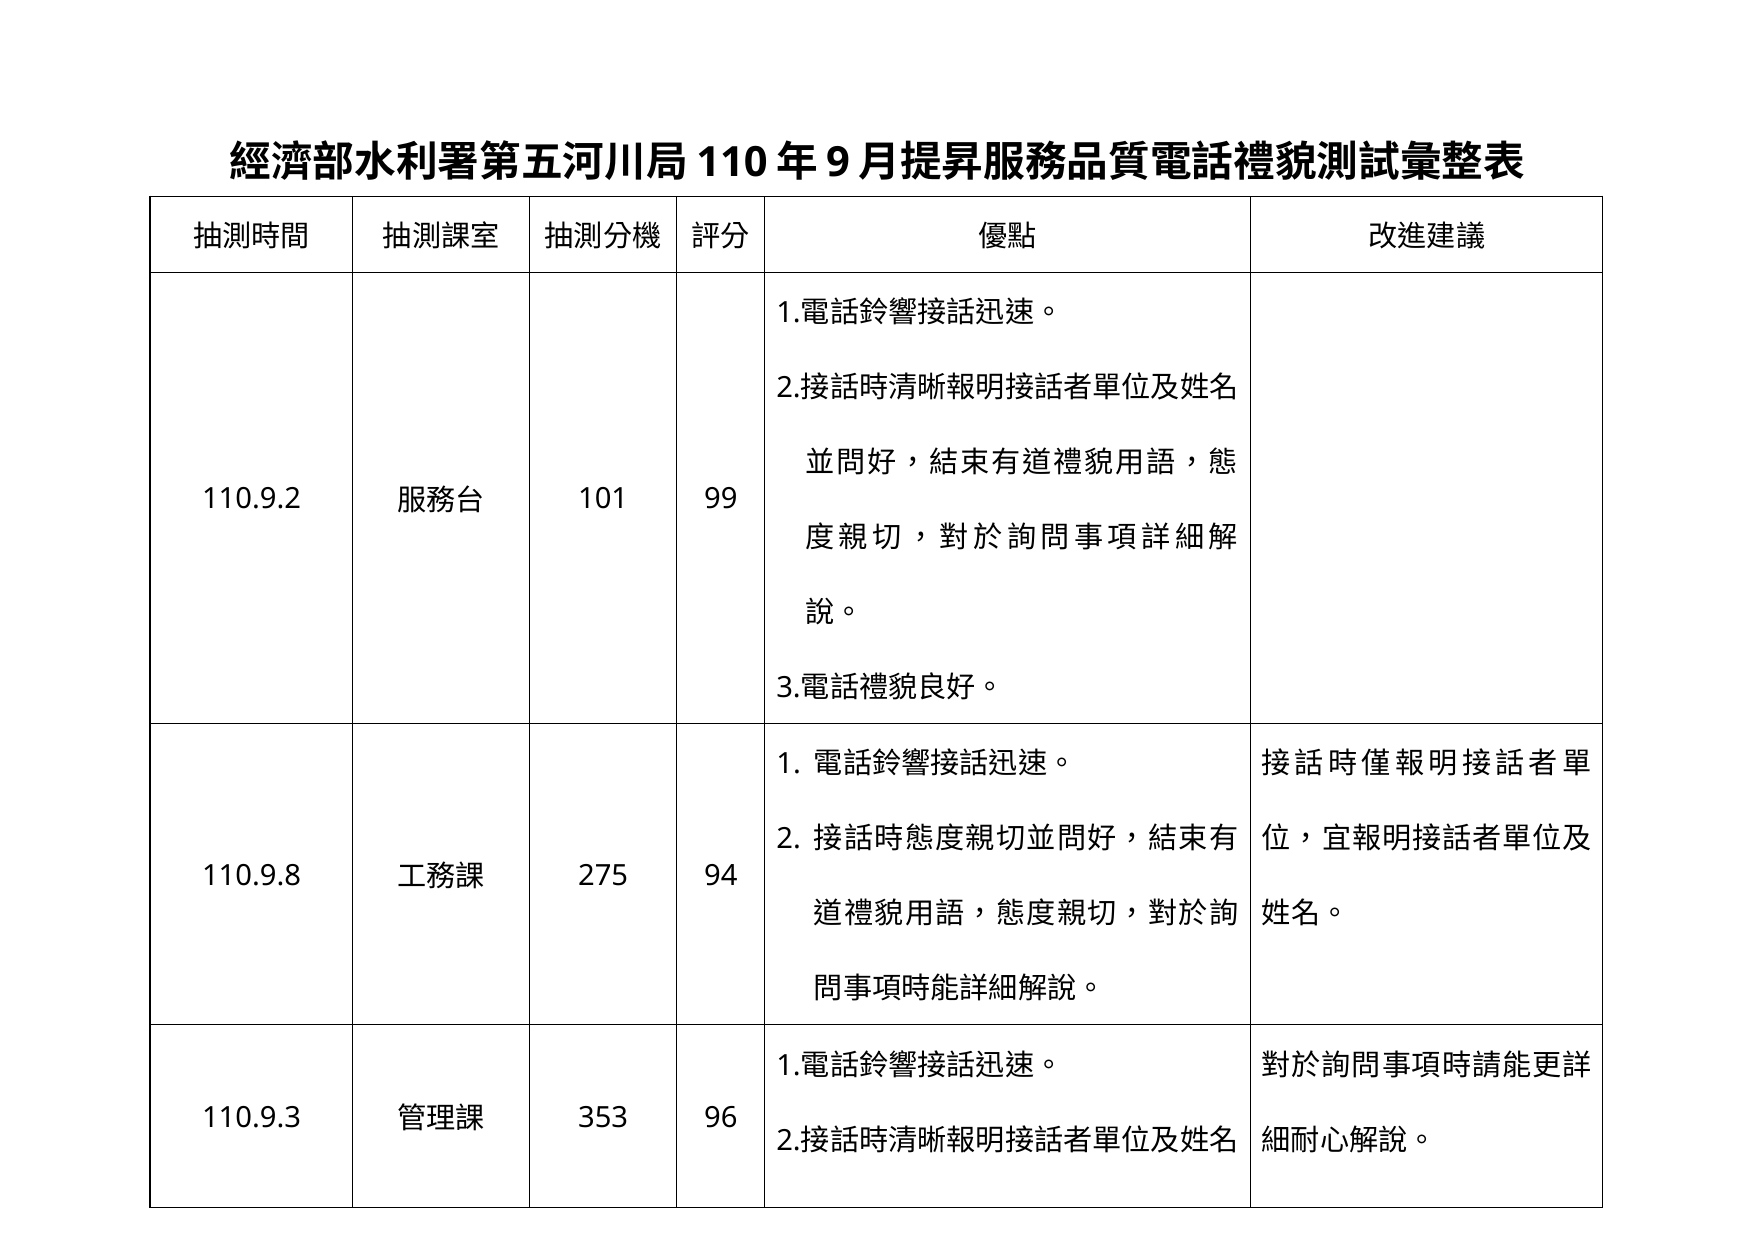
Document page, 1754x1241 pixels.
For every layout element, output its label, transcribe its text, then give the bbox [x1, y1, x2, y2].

table_cell 110.9.3 [151, 1025, 352, 1207]
table_cell 99 [677, 273, 764, 723]
table_cell 管理課 [353, 1025, 529, 1207]
table_cell 服務台 [353, 273, 529, 723]
table_cell 96 [677, 1025, 764, 1207]
table_cell 接話時僅報明接話者單位，宜報明接話者單位及姓名。 [1251, 724, 1602, 1024]
table_header 評分 [677, 197, 764, 272]
table_cell 353 [530, 1025, 676, 1207]
table_cell 1.電話鈴響接話迅速。 2.接話時清晰報明接話者單位及姓名 [765, 1025, 1250, 1207]
table_cell 1.電話鈴響接話迅速。 2.接話時清晰報明接話者單位及姓名並問好，結束有道禮貌用語，態度親切，對於詢問事項詳細解說。 3.電話禮貌良好。 [765, 273, 1250, 723]
table_cell 電話鈴響接話迅速。 接話時態度親切並問好，結束有道禮貌用語，態度親切，對於詢問事項時能詳細解說。 [765, 724, 1250, 1024]
table_header 優點 [765, 197, 1250, 272]
table_cell 對於詢問事項時請能更詳細耐心解說。 [1251, 1025, 1602, 1207]
table_cell [1251, 273, 1602, 723]
table_cell 94 [677, 724, 764, 1024]
table_cell 110.9.2 [151, 273, 352, 723]
table_cell 110.9.8 [151, 724, 352, 1024]
table_header 改進建議 [1251, 197, 1602, 272]
table_cell 101 [530, 273, 676, 723]
text 經濟部水利署第五河川局110年9月提昇服務品質電話禮貌測試彙整表 [150, 121, 1604, 196]
table_cell 275 [530, 724, 676, 1024]
table_header 抽測分機 [530, 197, 676, 272]
table_header 抽測課室 [353, 197, 529, 272]
table_cell 工務課 [353, 724, 529, 1024]
table_header 抽測時間 [151, 197, 352, 272]
